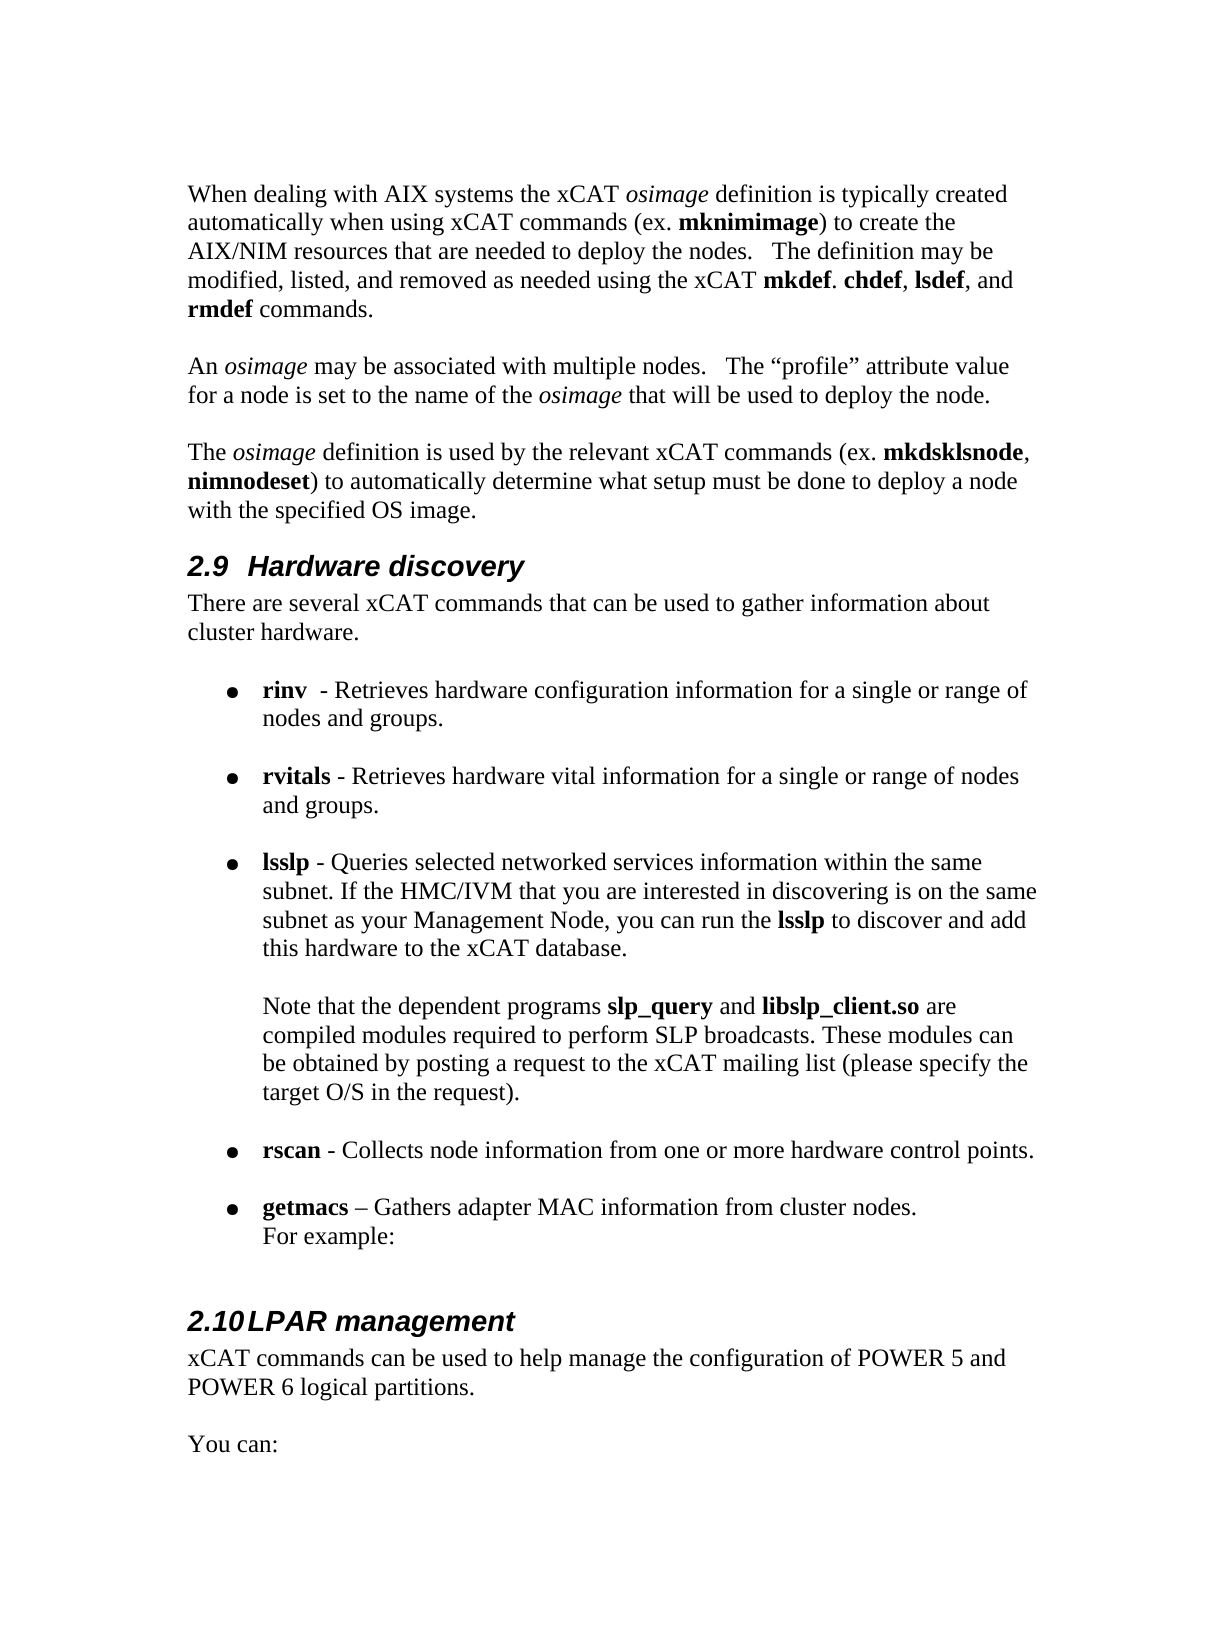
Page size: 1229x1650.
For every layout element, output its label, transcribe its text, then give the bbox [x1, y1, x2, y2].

list getmacs – Gathers adapter MAC information from cluster nodes. [225, 1192, 1041, 1221]
subtitle LPAR management [187, 1303, 1041, 1337]
text Note that the dependent programs slp_query and libslp_client.so are compiled modules required to perform SLP broadcasts. These modules can be obtained by posting a request to the xCAT mailing list (please specify the target O/S in the request). [262, 991, 1041, 1106]
text You can: [187, 1429, 1041, 1458]
text For example: [262, 1221, 1041, 1250]
list rscan - Collects node information from one or more hardware control points. [225, 1135, 1041, 1163]
list rvitals - Retrieves hardware vital information for a single or range of nodes and groups. [225, 761, 1041, 818]
text xCAT commands can be used to help manage the configuration of POWER 5 and POWER 6 logical partitions. [187, 1343, 1041, 1401]
text There are several xCAT commands that can be used to gather information about cluster hardware. [187, 588, 1041, 646]
list rinv - Retrieves hardware configuration information for a single or range of nodes and groups. [225, 675, 1041, 732]
text When dealing with AIX systems the xCAT osimage definition is typically created automatically when using xCAT commands (ex. mknimimage) to create the AIX/NIM resources that are needed to deploy the nodes. The definition may be modified, listed, and removed as needed using the xCAT mkdef. chdef, lsdef, and rmdef commands. [187, 179, 1041, 322]
text The osimage definition is used by the relevant xCAT commands (ex. mkdsklsnode, nimnodeset) to automatically determine what setup must be done to deploy a node with the specified OS image. [187, 437, 1041, 524]
text An osimage may be associated with multiple nodes. The “profile” attribute value for a node is set to the name of the osimage that will be used to deploy the node. [187, 351, 1041, 409]
list lsslp - Queries selected networked services information within the same subnet. If the HMC/IVM that you are interested in discovering is on the same subnet as your Management Node, you can run the lsslp to discover and add this hardware to the xCAT database. [225, 847, 1041, 962]
subtitle Hardware discovery [187, 549, 1041, 582]
